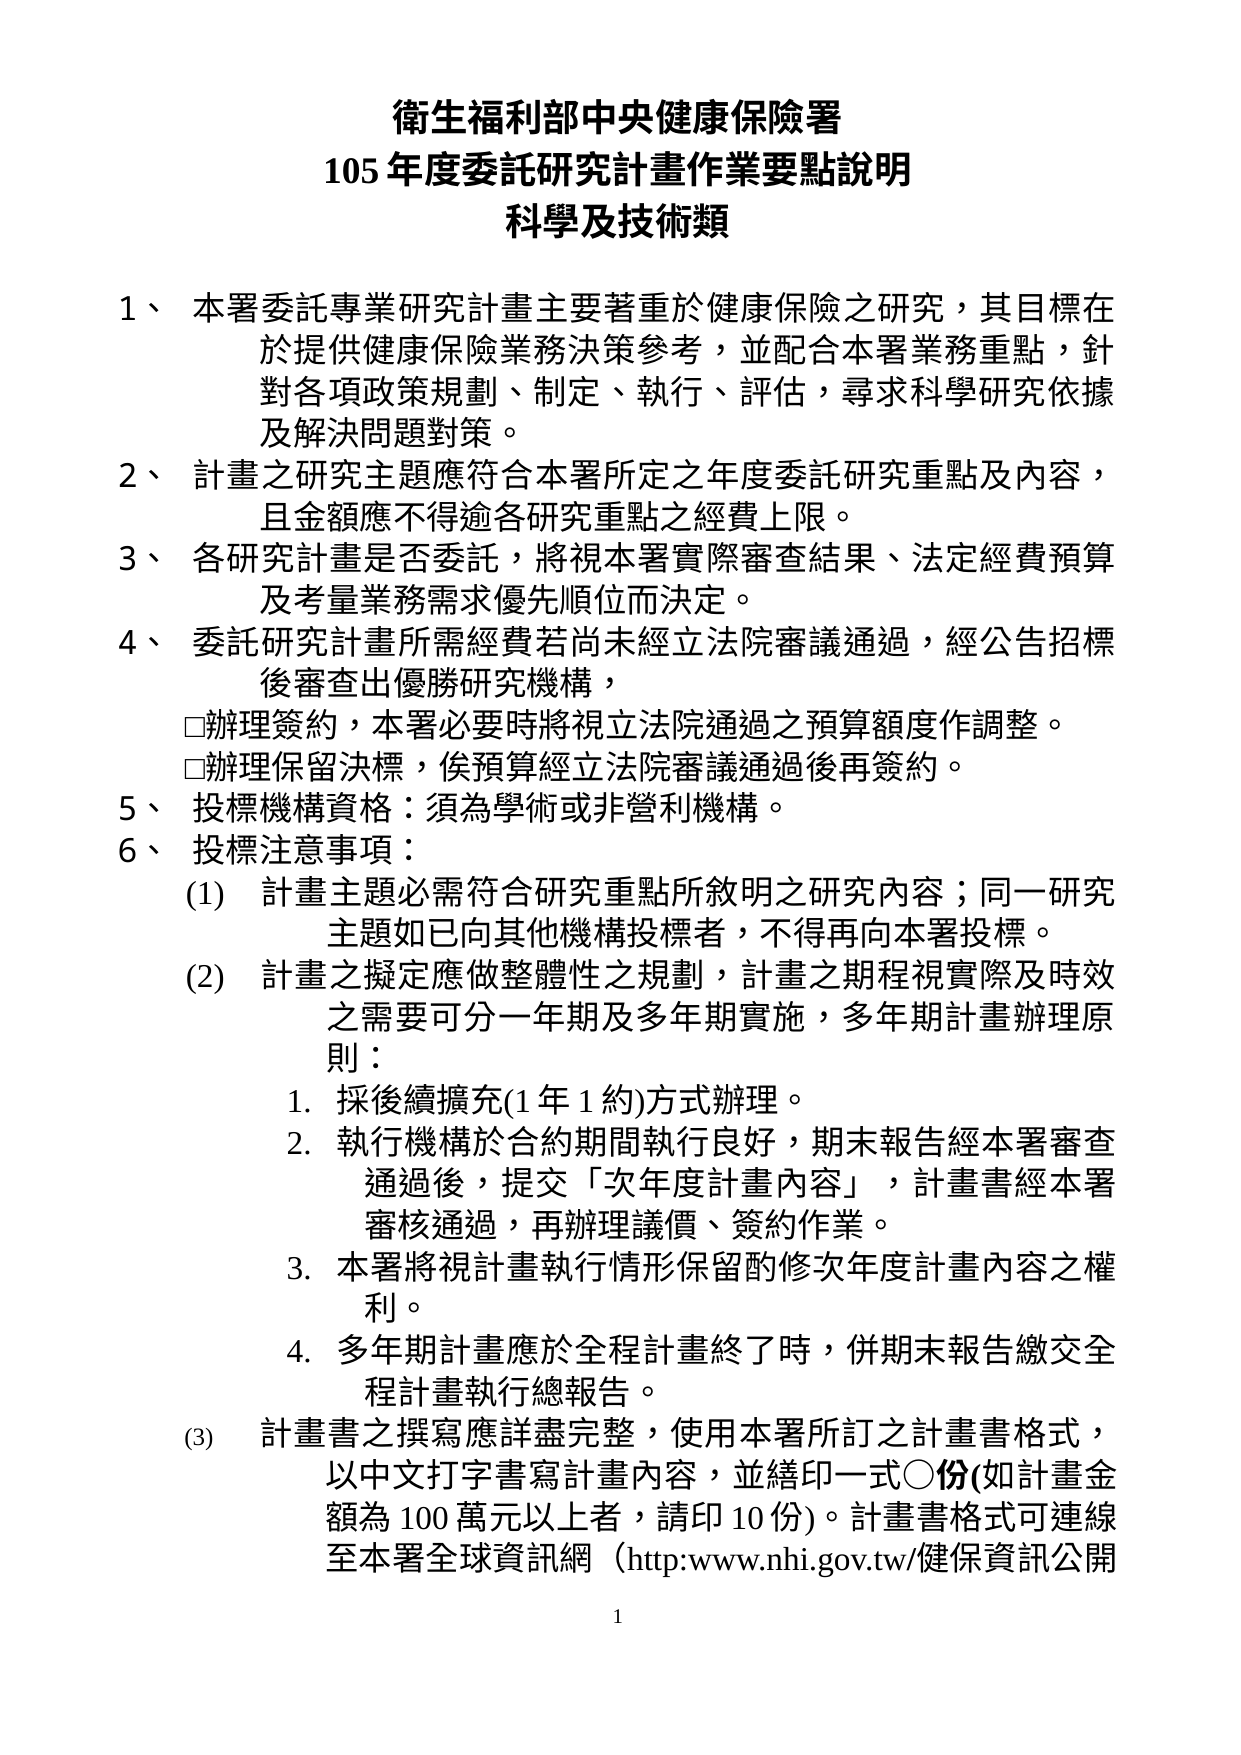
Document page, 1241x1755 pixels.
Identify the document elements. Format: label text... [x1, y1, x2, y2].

list 計畫書之撰寫應詳盡完整，使用本署所訂之計畫書格式，以中文打字書寫計畫內容，並繕印一式○份(如計畫金額為100萬元以上者，請印10份)。計畫書格式可連線至本署全球資訊網（http:www.nhi.gov.tw/健保資訊公開 [184, 1412, 1117, 1579]
list 多年期計畫應於全程計畫終了時，併期末報告繳交全程計畫執行總報告。 [286, 1329, 1117, 1412]
list 執行機構於合約期間執行良好，期末報告經本署審查通過後，提交「次年度計畫內容」，計畫書經本署審核通過，再辦理議價、簽約作業。 [286, 1121, 1117, 1246]
text □辦理簽約，本署必要時將視立法院通過之預算額度作調整。 [184, 704, 1117, 746]
list 本署委託專業研究計畫主要著重於健康保險之研究，其目標在於提供健康保險業務決策參考，並配合本署業務重點，針對各項政策規劃、制定、執行、評估，尋求科學研究依據及解決問題對策。 [117, 287, 1117, 454]
list 本署將視計畫執行情形保留酌修次年度計畫內容之權利。 [286, 1246, 1117, 1329]
list 採後續擴充(1年1約)方式辦理。 [286, 1079, 1117, 1121]
list 投標注意事項： [117, 829, 1117, 871]
list 計畫主題必需符合研究重點所敘明之研究內容；同一研究主題如已向其他機構投標者，不得再向本署投標。 [186, 871, 1117, 954]
list 投標機構資格：須為學術或非營利機構。 [117, 787, 1117, 829]
text 105年度委託研究計畫作業要點說明 [117, 142, 1117, 194]
list 委託研究計畫所需經費若尚未經立法院審議通過，經公告招標後審查出優勝研究機構， [117, 621, 1117, 704]
list 各研究計畫是否委託，將視本署實際審查結果、法定經費預算及考量業務需求優先順位而決定。 [117, 537, 1117, 621]
list 計畫之研究主題應符合本署所定之年度委託研究重點及內容，且金額應不得逾各研究重點之經費上限。 [117, 454, 1117, 537]
list 計畫之擬定應做整體性之規劃，計畫之期程視實際及時效之需要可分一年期及多年期實施，多年期計畫辦理原則： [186, 954, 1117, 1079]
text 科學及技術類 [117, 194, 1117, 246]
text 衛生福利部中央健康保險署 [117, 89, 1117, 142]
text □辦理保留決標，俟預算經立法院審議通過後再簽約。 [184, 746, 1117, 787]
